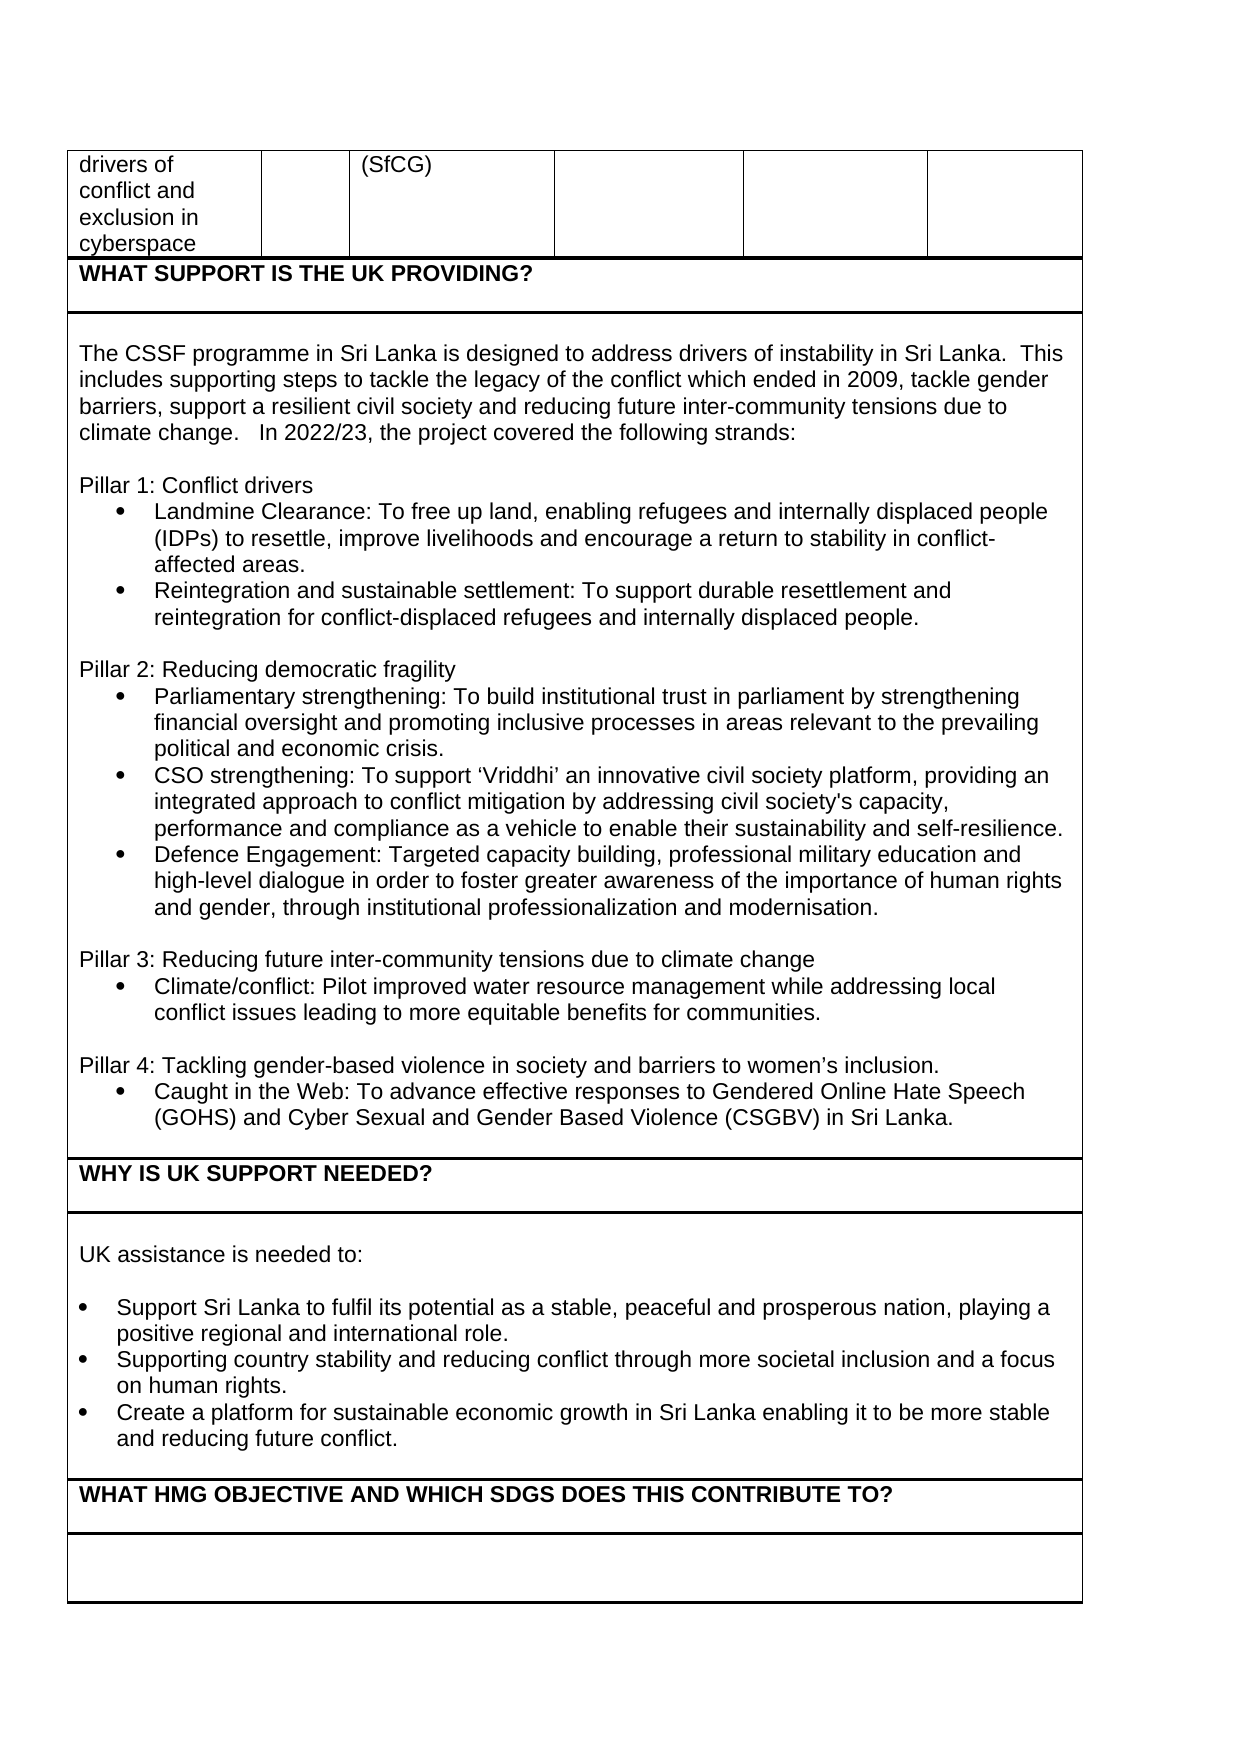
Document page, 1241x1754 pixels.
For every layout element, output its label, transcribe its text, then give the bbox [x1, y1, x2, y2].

table_cell WHY IS UK SUPPORT NEEDED? [68, 1160, 1082, 1211]
table_cell WHAT SUPPORT IS THE UK PROVIDING? [68, 260, 1082, 311]
table_cell [555, 151, 743, 256]
table_cell [68, 1535, 1082, 1601]
table_cell (SfCG) [350, 151, 554, 256]
table_cell [928, 151, 1082, 256]
table_cell The CSSF programme in Sri Lanka is designed to address drivers of instability in Sri Lanka. This includes supporting steps to tackle the legacy of the conflict which ended in 2009, tackle gender barriers, support a resilient civil society and reducing future inter-community tensions due to climate change. In 2022/23, the project covered the following strands: Pillar 1: Conflict drivers Landmine Clearance: To free up land, enabling refugees and internally displaced people (IDPs) to resettle, improve livelihoods and encourage a return to stability in conflict-affected areas. Reintegration and sustainable settlement: To support durable resettlement and reintegration for conflict-displaced refugees and internally displaced people. Pillar 2: Reducing democratic fragility Parliamentary strengthening: To build institutional trust in parliament by strengthening financial oversight and promoting inclusive processes in areas relevant to the prevailing political and economic crisis. CSO strengthening: To support ‘Vriddhi’ an innovative civil society platform, providing an integrated approach to conflict mitigation by addressing civil society's capacity, performance and compliance as a vehicle to enable their sustainability and self-resilience. Defence Engagement: Targeted capacity building, professional military education and high-level dialogue in order to foster greater awareness of the importance of human rights and gender, through institutional professionalization and modernisation. Pillar 3: Reducing future inter-community tensions due to climate change Climate/conflict: Pilot improved water resource management while addressing local conflict issues leading to more equitable benefits for communities. Pillar 4: Tackling gender-based violence in society and barriers to women’s inclusion. Caught in the Web: To advance effective responses to Gendered Online Hate Speech (GOHS) and Cyber Sexual and Gender Based Violence (CSGBV) in Sri Lanka. [68, 314, 1082, 1157]
table_cell WHAT HMG OBJECTIVE AND WHICH SDGS DOES THIS CONTRIBUTE TO? [68, 1481, 1082, 1532]
table_cell UK assistance is needed to: Support Sri Lanka to fulfil its potential as a stable, peaceful and prosperous nation, playing a positive regional and international role. Supporting country stability and reducing conflict through more societal inclusion and a focus on human rights. Create a platform for sustainable economic growth in Sri Lanka enabling it to be more stable and reducing future conflict. [68, 1214, 1082, 1478]
table_cell drivers of conflict and exclusion in cyberspace [68, 151, 261, 256]
table_cell [262, 151, 349, 256]
table_cell [744, 151, 927, 256]
